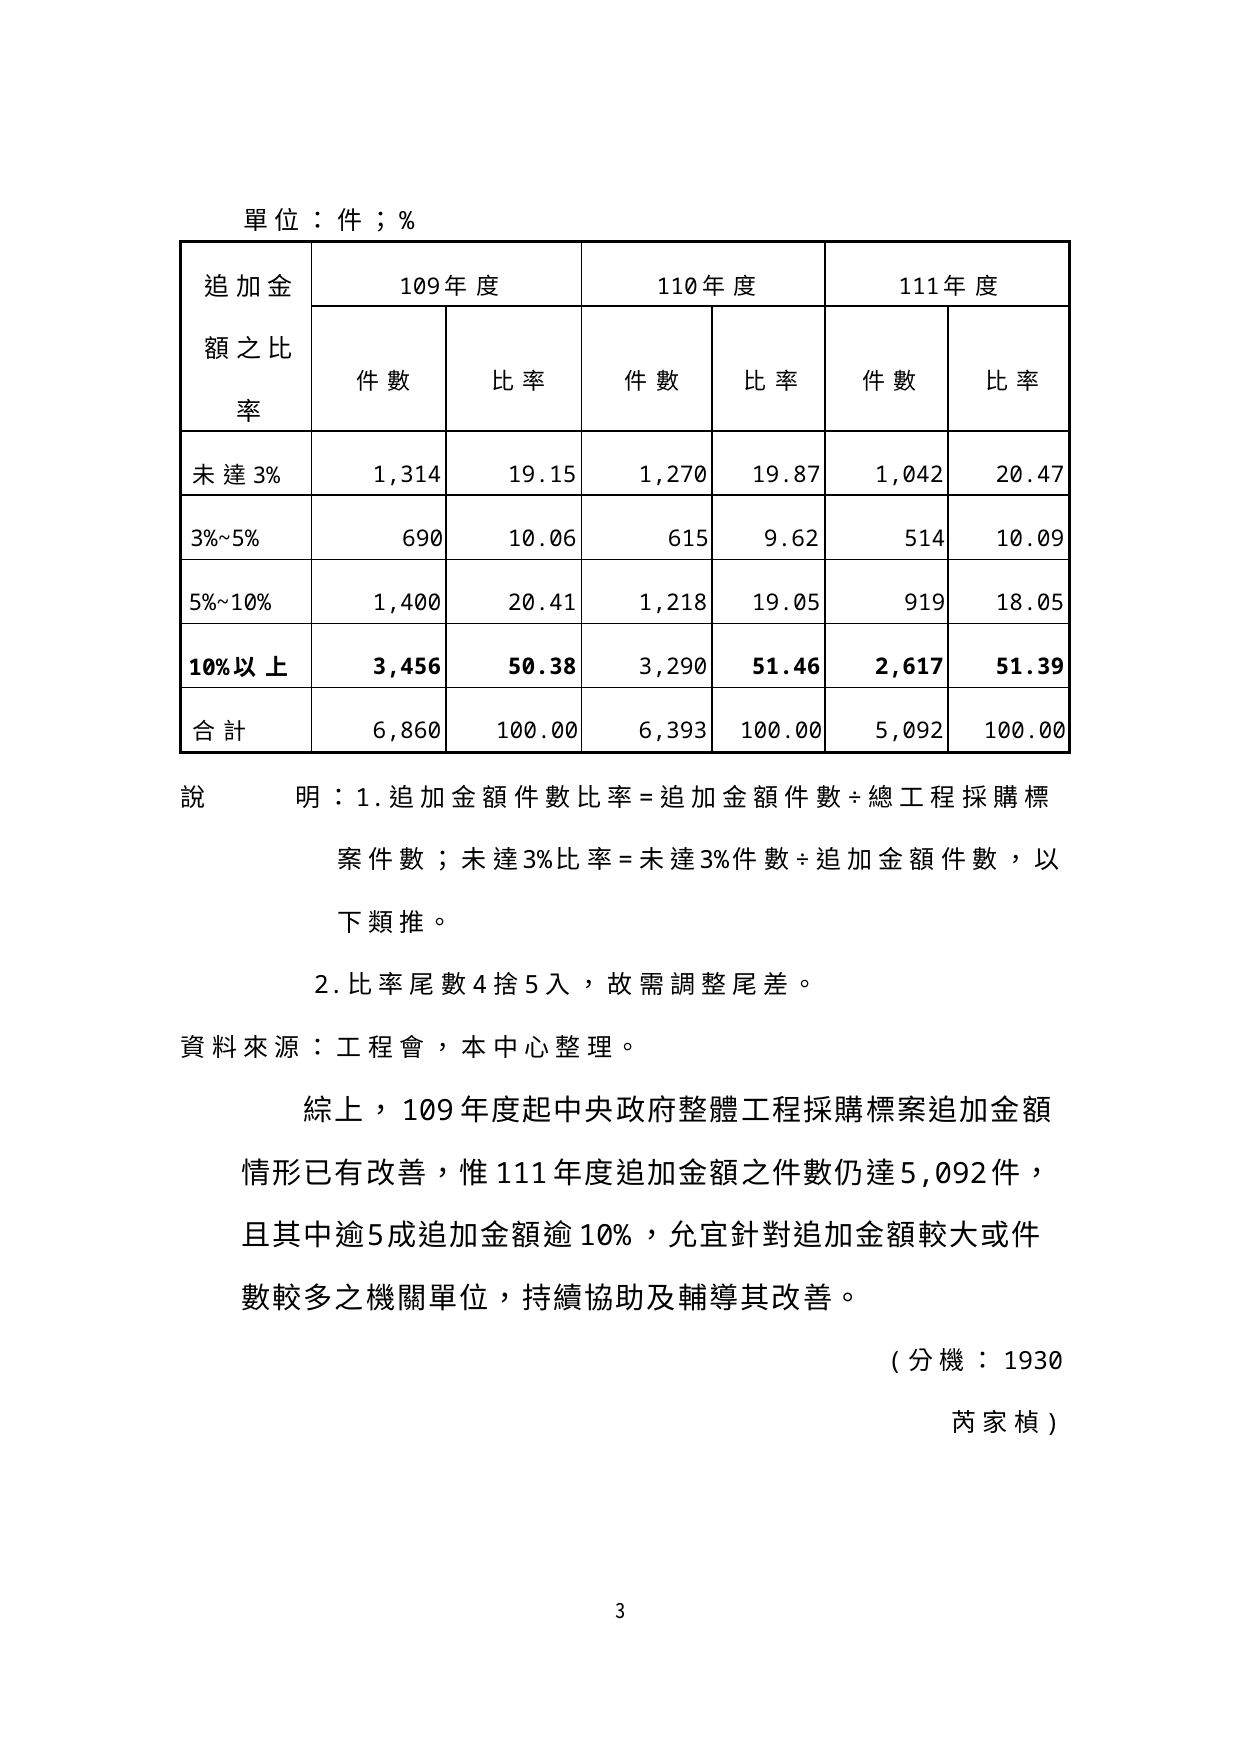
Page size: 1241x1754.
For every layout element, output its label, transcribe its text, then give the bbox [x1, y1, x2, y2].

table_cell 100.00 [713, 688, 824, 751]
table_cell 3,456 [312, 624, 445, 687]
table_cell 件數 [826, 307, 947, 430]
table_cell 3%~5% [182, 496, 311, 558]
table_cell 20.47 [949, 432, 1068, 494]
table_cell 10%以上 [182, 624, 311, 687]
table_cell 10.06 [447, 496, 581, 558]
table_cell 18.05 [949, 560, 1068, 622]
table_cell 9.62 [713, 496, 824, 558]
text (分機：1930 芮家楨) [236, 1316, 1063, 1441]
table_cell 20.41 [447, 560, 581, 622]
table_cell 比率 [949, 307, 1068, 430]
table_cell 6,393 [582, 688, 711, 751]
table_cell 6,860 [312, 688, 445, 751]
table_cell 514 [826, 496, 947, 558]
table_cell 10.09 [949, 496, 1068, 558]
table_cell 1,314 [312, 432, 445, 494]
table_cell 合計 [182, 688, 311, 751]
table_cell 未達3% [182, 432, 311, 494]
table_cell 51.39 [949, 624, 1068, 687]
table_header 111年度 [826, 243, 1068, 305]
table_cell 1,218 [582, 560, 711, 622]
table_cell 2,617 [826, 624, 947, 687]
text 綜上，109年度起中央政府整體工程採購標案追加金額情形已有改善，惟111年度追加金額之件數仍達5,092件，且其中逾5成追加金額逾10%，允宜針對追加金額較大或件數較多之機關單位，持續協助及輔導其改善。 [236, 1066, 1063, 1316]
table_cell 615 [582, 496, 711, 558]
table_cell 919 [826, 560, 947, 622]
table_cell 19.05 [713, 560, 824, 622]
text 單位：件；% [177, 177, 1063, 240]
table_cell 1,042 [826, 432, 947, 494]
table_cell 件數 [582, 307, 711, 430]
text 2.比率尾數4捨5入，故需調整尾差。 [307, 941, 1063, 1004]
table_cell 比率 [713, 307, 824, 430]
table_cell 1,400 [312, 560, 445, 622]
table_cell 5%~10% [182, 560, 311, 622]
table_cell 比率 [447, 307, 581, 430]
table_cell 50.38 [447, 624, 581, 687]
table_cell 100.00 [447, 688, 581, 751]
table_cell 件數 [312, 307, 445, 430]
text 資料來源：工程會，本中心整理。 [177, 1004, 1063, 1066]
table_cell 51.46 [713, 624, 824, 687]
table_cell 3,290 [582, 624, 711, 687]
table_cell 100.00 [949, 688, 1068, 751]
table_cell 19.87 [713, 432, 824, 494]
table_cell 1,270 [582, 432, 711, 494]
table_header 109年度 [312, 243, 581, 305]
table_cell 690 [312, 496, 445, 558]
table_header 110年度 [582, 243, 824, 305]
text 說 明：1.追加金額件數比率=追加金額件數÷總工程採購標案件數；未達3%比率=未達3%件數÷追加金額件數，以下類推。 [177, 754, 1063, 941]
table_cell 5,092 [826, 688, 947, 751]
table_cell 19.15 [447, 432, 581, 494]
table_header 追加金額之比率 [182, 243, 311, 430]
